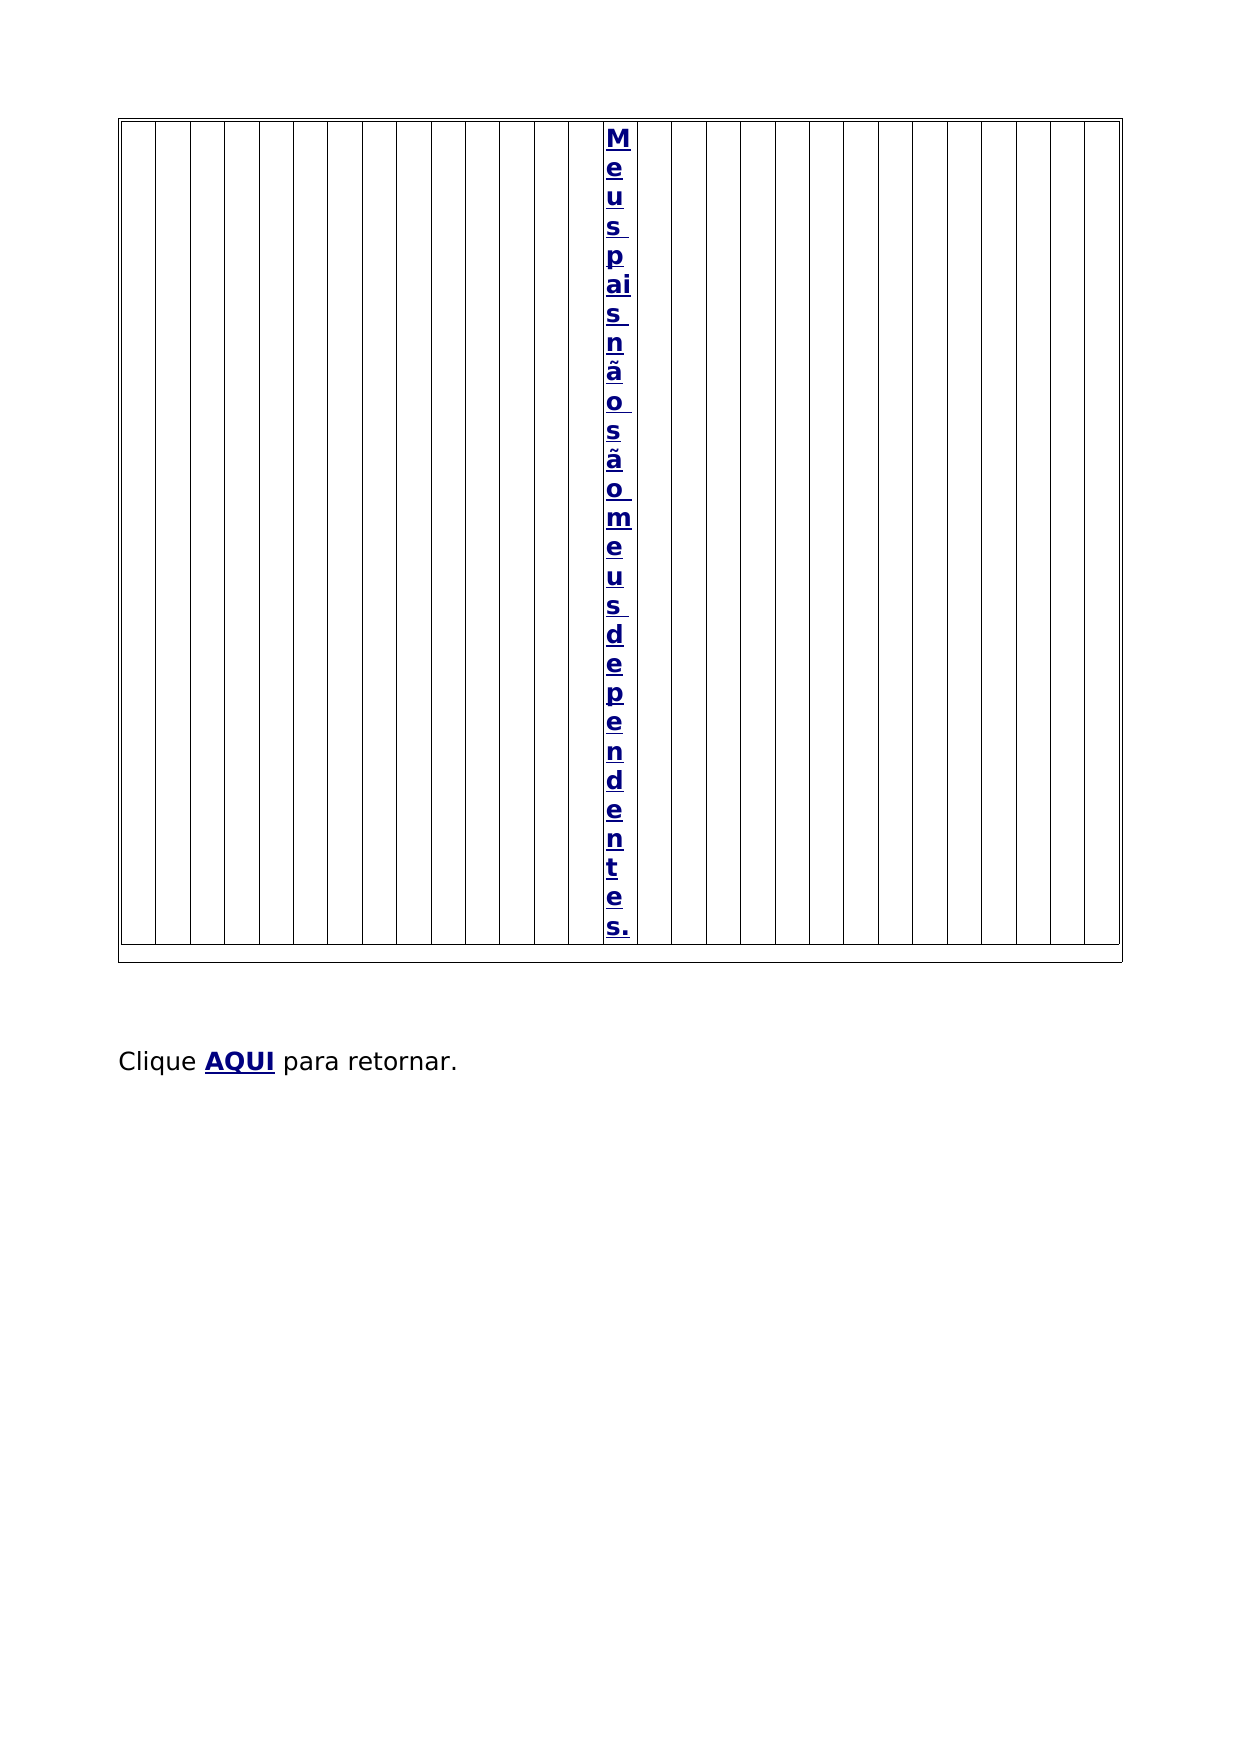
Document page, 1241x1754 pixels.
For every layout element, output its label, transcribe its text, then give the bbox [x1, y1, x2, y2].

table_header [948, 122, 981, 944]
table_header [294, 122, 327, 944]
table_header [638, 122, 671, 944]
table_header [741, 122, 775, 944]
table_header [844, 122, 878, 944]
table_header [363, 122, 396, 944]
table_header [707, 122, 740, 944]
table_header [913, 122, 947, 944]
table_header [191, 122, 224, 944]
table_header [260, 122, 293, 944]
table_header [1017, 122, 1050, 944]
table_header [122, 122, 155, 944]
text Clique AQUI para retornar. [118, 1047, 1122, 1076]
table_header [982, 122, 1016, 944]
table_header [1051, 122, 1084, 944]
table_header [1085, 122, 1119, 944]
table_header [879, 122, 912, 944]
table_header [328, 122, 362, 944]
table_header [776, 122, 809, 944]
table_header [119, 119, 1122, 962]
table_header [810, 122, 843, 944]
table_header Meus pais não são meus dependentes. [604, 122, 637, 944]
table_header [500, 122, 534, 944]
table_header [156, 122, 190, 944]
table_header [432, 122, 465, 944]
table_header [672, 122, 706, 944]
table_header [466, 122, 499, 944]
table_header [569, 122, 603, 944]
table_header [397, 122, 431, 944]
table_header [535, 122, 568, 944]
table_header [225, 122, 259, 944]
